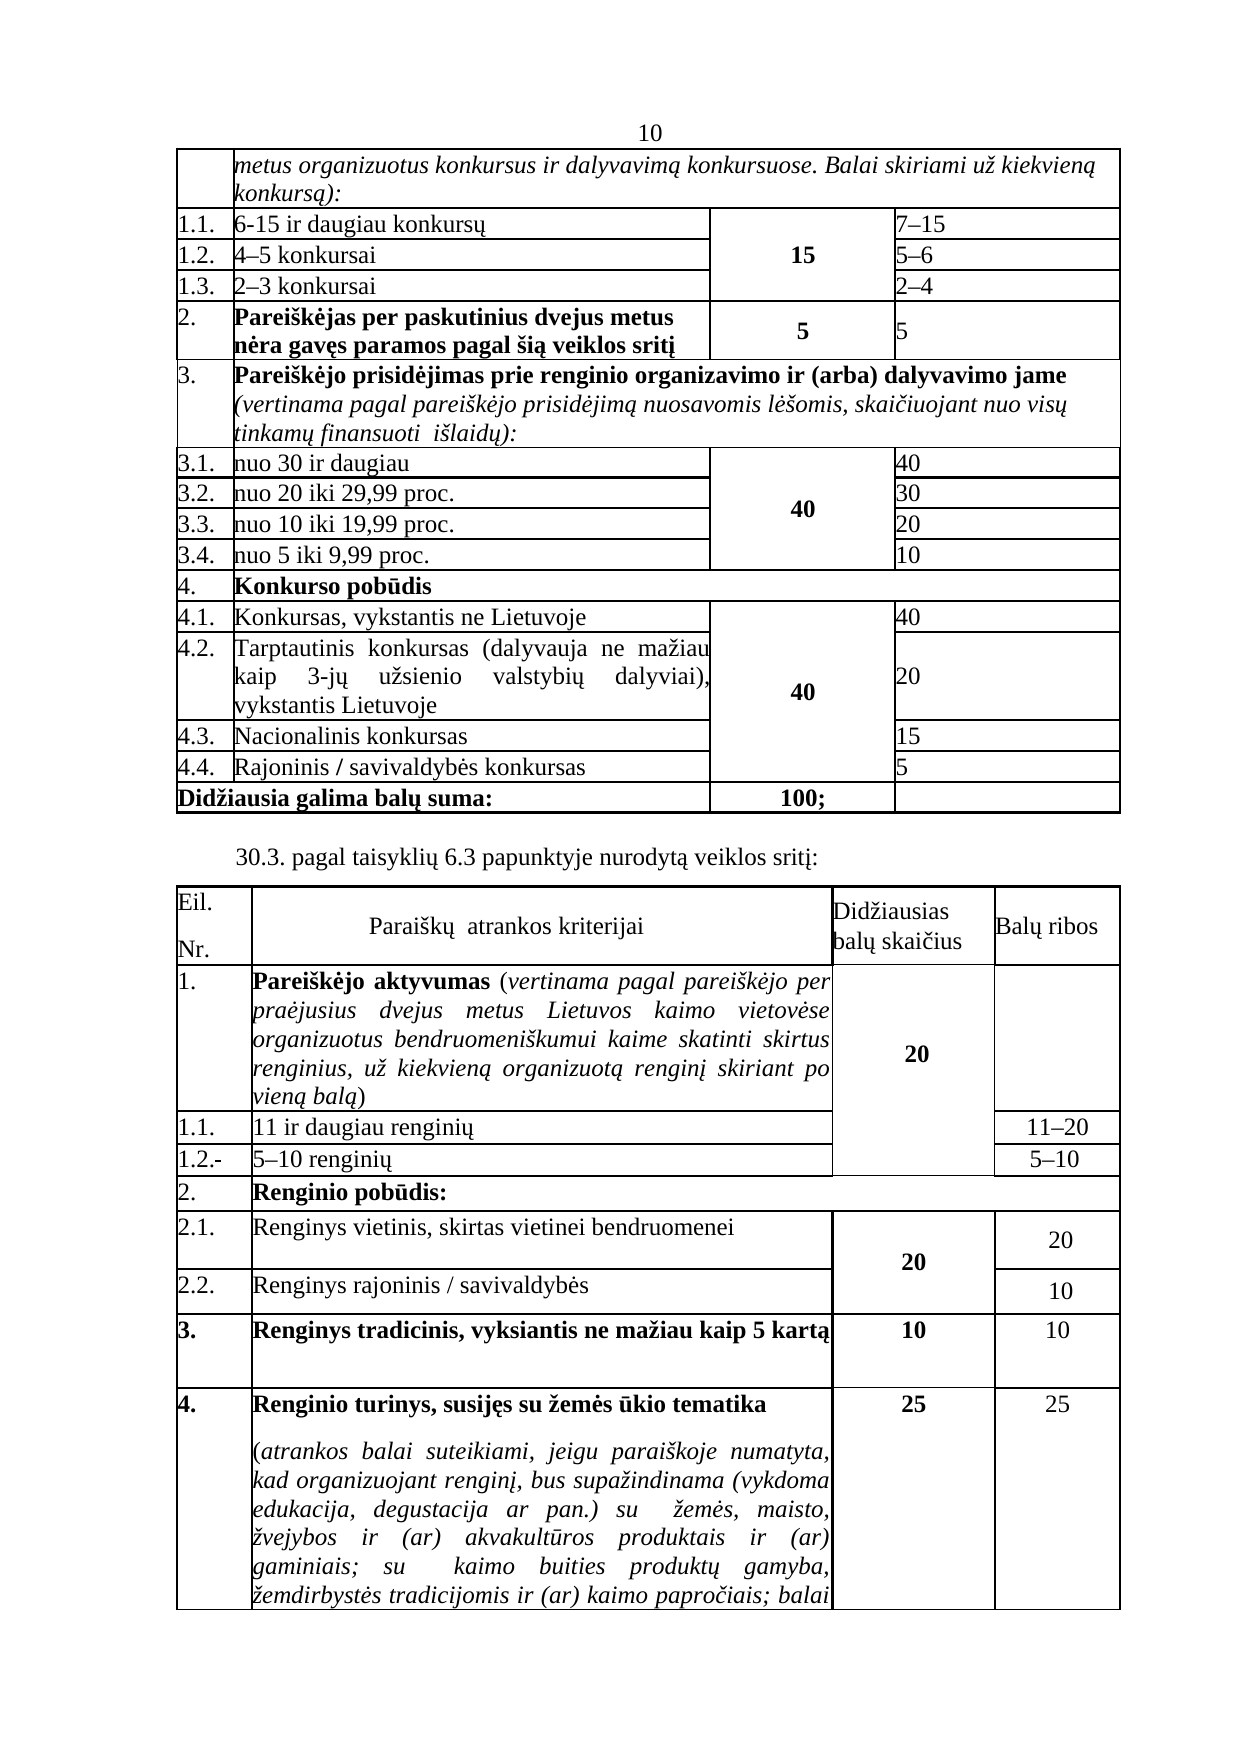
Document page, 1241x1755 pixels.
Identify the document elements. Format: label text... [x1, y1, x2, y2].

table_cell 100; [711, 783, 894, 811]
table_cell 5–10 renginių [253, 1145, 832, 1174]
table_header Didžiausias balų skaičius [834, 888, 994, 964]
table_cell 5 [896, 302, 1119, 359]
table_cell 10 [996, 1270, 1119, 1313]
table_cell 4.4. [178, 752, 233, 781]
table_cell 5–6 [896, 240, 1119, 269]
table_cell [833, 1143, 994, 1174]
table_cell 1.2. [178, 1145, 251, 1174]
table_cell Renginio pobūdis: [253, 1176, 1119, 1210]
table_cell [178, 150, 233, 207]
table_cell 20 [834, 1212, 994, 1313]
table_cell 11–20 [995, 1112, 1119, 1142]
table_cell Nacionalinis konkursas [235, 721, 709, 750]
table_cell 3.4. [178, 540, 233, 569]
table_cell 1.1. [178, 209, 233, 238]
table_cell Pareiškėjo aktyvumas (vertinama pagal pareiškėjo per praėjusius dvejus metus Lietuvos kaimo vietovėse organizuotus bendruomeniškumui kaime skatinti skirtus renginius, už kiekvieną organizuotą renginį skiriant po vieną balą) [253, 966, 832, 1110]
table_cell Konkurso pobūdis [235, 571, 1119, 600]
table_cell 3.1. [178, 448, 233, 476]
table_cell Konkursas, vykstantis ne Lietuvoje [235, 602, 709, 631]
table_cell 3. [178, 360, 233, 447]
table_cell 5 [896, 752, 1119, 781]
table_cell Renginys vietinis, skirtas vietinei bendruomenei [253, 1212, 831, 1268]
table_cell 11 ir daugiau renginių [253, 1112, 832, 1142]
table_cell 20 [996, 1212, 1119, 1268]
text 30.3. pagal taisyklių 6.3 papunktyje nurodytą veiklos sritį: [177, 842, 1122, 871]
table_cell 4.1. [178, 602, 233, 631]
table_cell Rajoninis / savivaldybės konkursas [235, 752, 709, 781]
table_cell Didžiausia galima balų suma: [178, 783, 709, 811]
table_cell 15 [896, 721, 1119, 750]
table_cell [896, 783, 1119, 811]
table_header Paraiškų atrankos kriterijai [253, 888, 831, 964]
table_cell 5–10 [995, 1145, 1119, 1174]
table_cell 10 [834, 1315, 994, 1387]
table_cell 40 [896, 448, 1119, 476]
table_cell 10 [996, 1315, 1119, 1387]
table_cell 25 [834, 1388, 994, 1609]
table_cell nuo 20 iki 29,99 proc. [235, 479, 709, 507]
table_cell 6-15 ir daugiau konkursų [235, 209, 709, 238]
table_cell 2–3 konkursai [235, 271, 709, 300]
table_cell 7–15 [896, 209, 1119, 238]
table_cell Pareiškėjas per paskutinius dvejus metus nėra gavęs paramos pagal šią veiklos sritį [235, 302, 709, 359]
table_cell 1.3. [178, 271, 233, 300]
table_cell nuo 5 iki 9,99 proc. [235, 540, 709, 569]
table_cell 2. [178, 1177, 251, 1210]
table_cell 40 [711, 448, 894, 569]
table_cell 4–5 konkursai [235, 240, 709, 269]
table_cell 10 [896, 540, 1119, 569]
table_cell metus organizuotus konkursus ir dalyvavimą konkursuose. Balai skiriami už kiekvieną konkursą): [235, 150, 1119, 207]
table_cell 2.1. [178, 1212, 251, 1268]
table_cell 20 [896, 509, 1119, 538]
table_cell 5 [711, 302, 894, 359]
table_cell nuo 30 ir daugiau [235, 448, 709, 476]
table_cell 3.2. [178, 479, 233, 507]
table_cell 20 [833, 965, 994, 1142]
table_cell 20 [896, 633, 1119, 719]
table_cell 2.2. [178, 1270, 251, 1313]
table_header Balų ribos [996, 888, 1119, 964]
table_cell Tarptautinis konkursas (dalyvauja ne mažiau kaip 3-jų užsienio valstybių dalyviai), vykstantis Lietuvoje [235, 633, 709, 719]
table_cell 40 [896, 602, 1119, 631]
table_cell 25 [996, 1389, 1119, 1609]
table_cell 1. [178, 966, 251, 1110]
table_cell 30 [896, 479, 1119, 507]
table_cell 3.3. [178, 509, 233, 538]
table_cell [995, 966, 1119, 1110]
table_cell nuo 10 iki 19,99 proc. [235, 509, 709, 538]
table_cell 40 [711, 602, 894, 781]
table_cell 4. [178, 571, 233, 600]
table_cell 4.2. [178, 633, 233, 719]
table_header Eil. Nr. [178, 888, 251, 964]
table_cell 15 [711, 209, 894, 300]
table_cell Renginys rajoninis / savivaldybės [253, 1270, 831, 1313]
table_cell 2–4 [896, 271, 1119, 300]
table_cell Renginys tradicinis, vyksiantis ne mažiau kaip 5 kartą [253, 1315, 831, 1387]
table_cell 4.3. [178, 721, 233, 750]
table_cell 1.1. [178, 1112, 251, 1142]
table_cell 4. [178, 1389, 251, 1609]
table_cell Renginio turinys, susijęs su žemės ūkio tematika (atrankos balai suteikiami, jeigu paraiškoje numatyta, kad organizuojant renginį, bus supažindinama (vykdoma edukacija, degustacija ar pan.) su žemės, maisto, žvejybos ir (ar) akvakultūros produktais ir (ar) gaminiais; su kaimo buities produktų gamyba, žemdirbystės tradicijomis ir (ar) kaimo papročiais; balai [253, 1389, 831, 1609]
table_cell Pareiškėjo prisidėjimas prie renginio organizavimo ir (arba) dalyvavimo jame (vertinama pagal pareiškėjo prisidėjimą nuosavomis lėšomis, skaičiuojant nuo visų tinkamų finansuoti išlaidų): [235, 360, 1120, 447]
table_cell 1.2. [178, 240, 233, 269]
table_cell 2. [178, 302, 233, 359]
table_cell 3. [178, 1315, 251, 1387]
